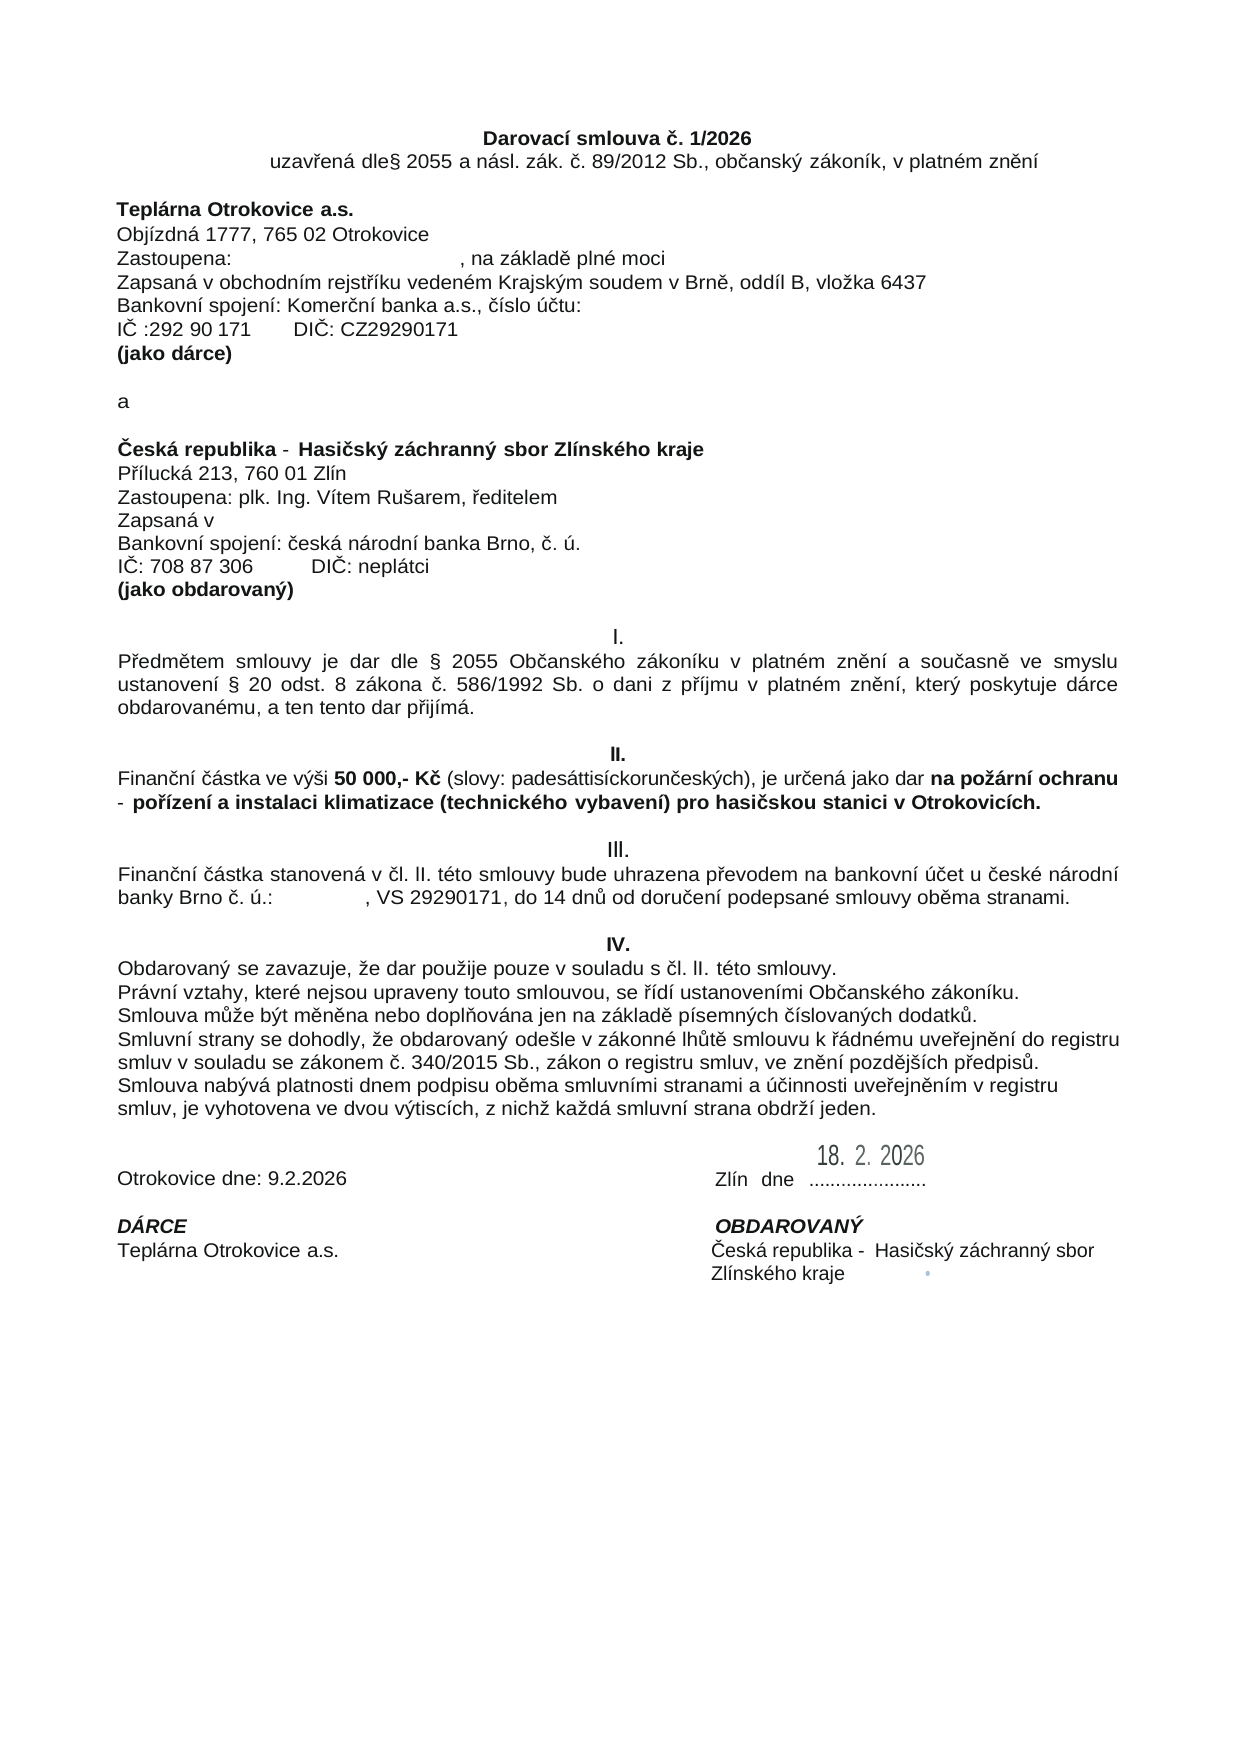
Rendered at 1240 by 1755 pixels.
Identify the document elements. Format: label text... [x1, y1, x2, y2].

subtitle Ill. [116, 837, 1122, 862]
text Předmětem smlouvy je dar dle § 2055 Občanského zákoníku v platném znění a současně ve smyslu ustanovení § 20 odst. 8 zákona č. 586/1992 Sb. o dani z příjmu v platném znění, který poskytuje dárce obdarovanému, a ten tento dar přijímá. [117, 650, 1120, 719]
text Přílucká 213, 760 01 Zlín [117, 462, 1122, 484]
subtitle Teplárna Otrokovice a.s. [116, 198, 1122, 221]
text Zastoupena: , na základě plné moci [117, 247, 931, 269]
text Finanční částka stanovená v čl. lI. této smlouvy bude uhrazena převodem na bankovní účet u české národní banky Brno č. ú.: , VS 29290171, do 14 dnů od doručení podepsané smlouvy oběma stranami. [118, 863, 1119, 909]
subtitle Darovací smlouva č. 1/2026 [113, 126, 1122, 149]
text a [117, 390, 1122, 413]
subtitle OBDAROVANÝ [715, 1214, 1122, 1237]
text - pořízení a instalaci klimatizace (technického vybavení) pro hasičskou stanici v Otrokovicích. [117, 791, 1122, 813]
text (jako obdarovaný) [117, 578, 1122, 601]
text Finanční částka ve výši 50 000,- Kč (slovy: padesáttisíckorunčeských), je určená jako dar na požární ochranu [114, 767, 1122, 789]
text Česká republika - Hasičský záchranný sbor Zlínského kraje • [711, 1239, 1114, 1284]
text 18. 2. 2026 [817, 1139, 1122, 1171]
subtitle IV. [115, 933, 1122, 956]
subtitle DÁRCE [117, 1215, 352, 1238]
text IČ: 708 87 306 DIČ: neplátci [117, 555, 767, 578]
text Smluvní strany se dohodly, že obdarovaný odešle v zákonné lhůtě smlouvu k řádnému uveřejnění do registru smluv v souladu se zákonem č. 340/2015 Sb., zákon o registru smluv, ve znění pozdějších předpisů. [117, 1027, 1122, 1073]
text Teplárna Otrokovice a.s. [117, 1239, 352, 1262]
text Otrokovice dne: 9.2.2026 [117, 1167, 352, 1190]
text uzavřená dle§ 2055 a násl. zák. č. 89/2012 Sb., občanský zákoník, v platném znění [186, 150, 1122, 173]
text Zlín dne ...................... [715, 1171, 1122, 1190]
text IČ :292 90 171 DIČ: CZ29290171 [117, 318, 1122, 340]
text Zastoupena: plk. Ing. Vítem Rušarem, ředitelem Zapsaná v [117, 486, 633, 532]
subtitle lI. [115, 743, 1122, 766]
text Zapsaná v obchodním rejstříku vedeném Krajským soudem v Brně, oddíl B, vložka 6437 Bankovní spojení: Komerční banka a.s., číslo účtu: [117, 271, 931, 317]
text Bankovní spojení: česká národní banka Brno, č. ú. [117, 532, 767, 555]
subtitle (jako dárce) [117, 342, 1122, 364]
text Obdarovaný se zavazuje, že dar použije pouze v souladu s čl. lI. této smlouvy. [117, 957, 1122, 979]
subtitle Česká republika - Hasičský záchranný sbor Zlínského kraje [117, 438, 1122, 460]
text Právní vztahy, které nejsou upraveny touto smlouvou, se řídí ustanoveními Občanského zákoníku. Smlouva může být měněna nebo doplňována jen na základě písemných číslovaných dodatků. [117, 981, 1094, 1027]
subtitle I. [115, 624, 1122, 649]
text Smlouva nabývá platnosti dnem podpisu oběma smluvními stranami a účinnosti uveřejněním v registru smluv, je vyhotovena ve dvou výtiscích, z nichž každá smluvní strana obdrží jeden. [117, 1074, 1122, 1120]
text Objízdná 1777, 765 02 Otrokovice [116, 223, 1122, 245]
